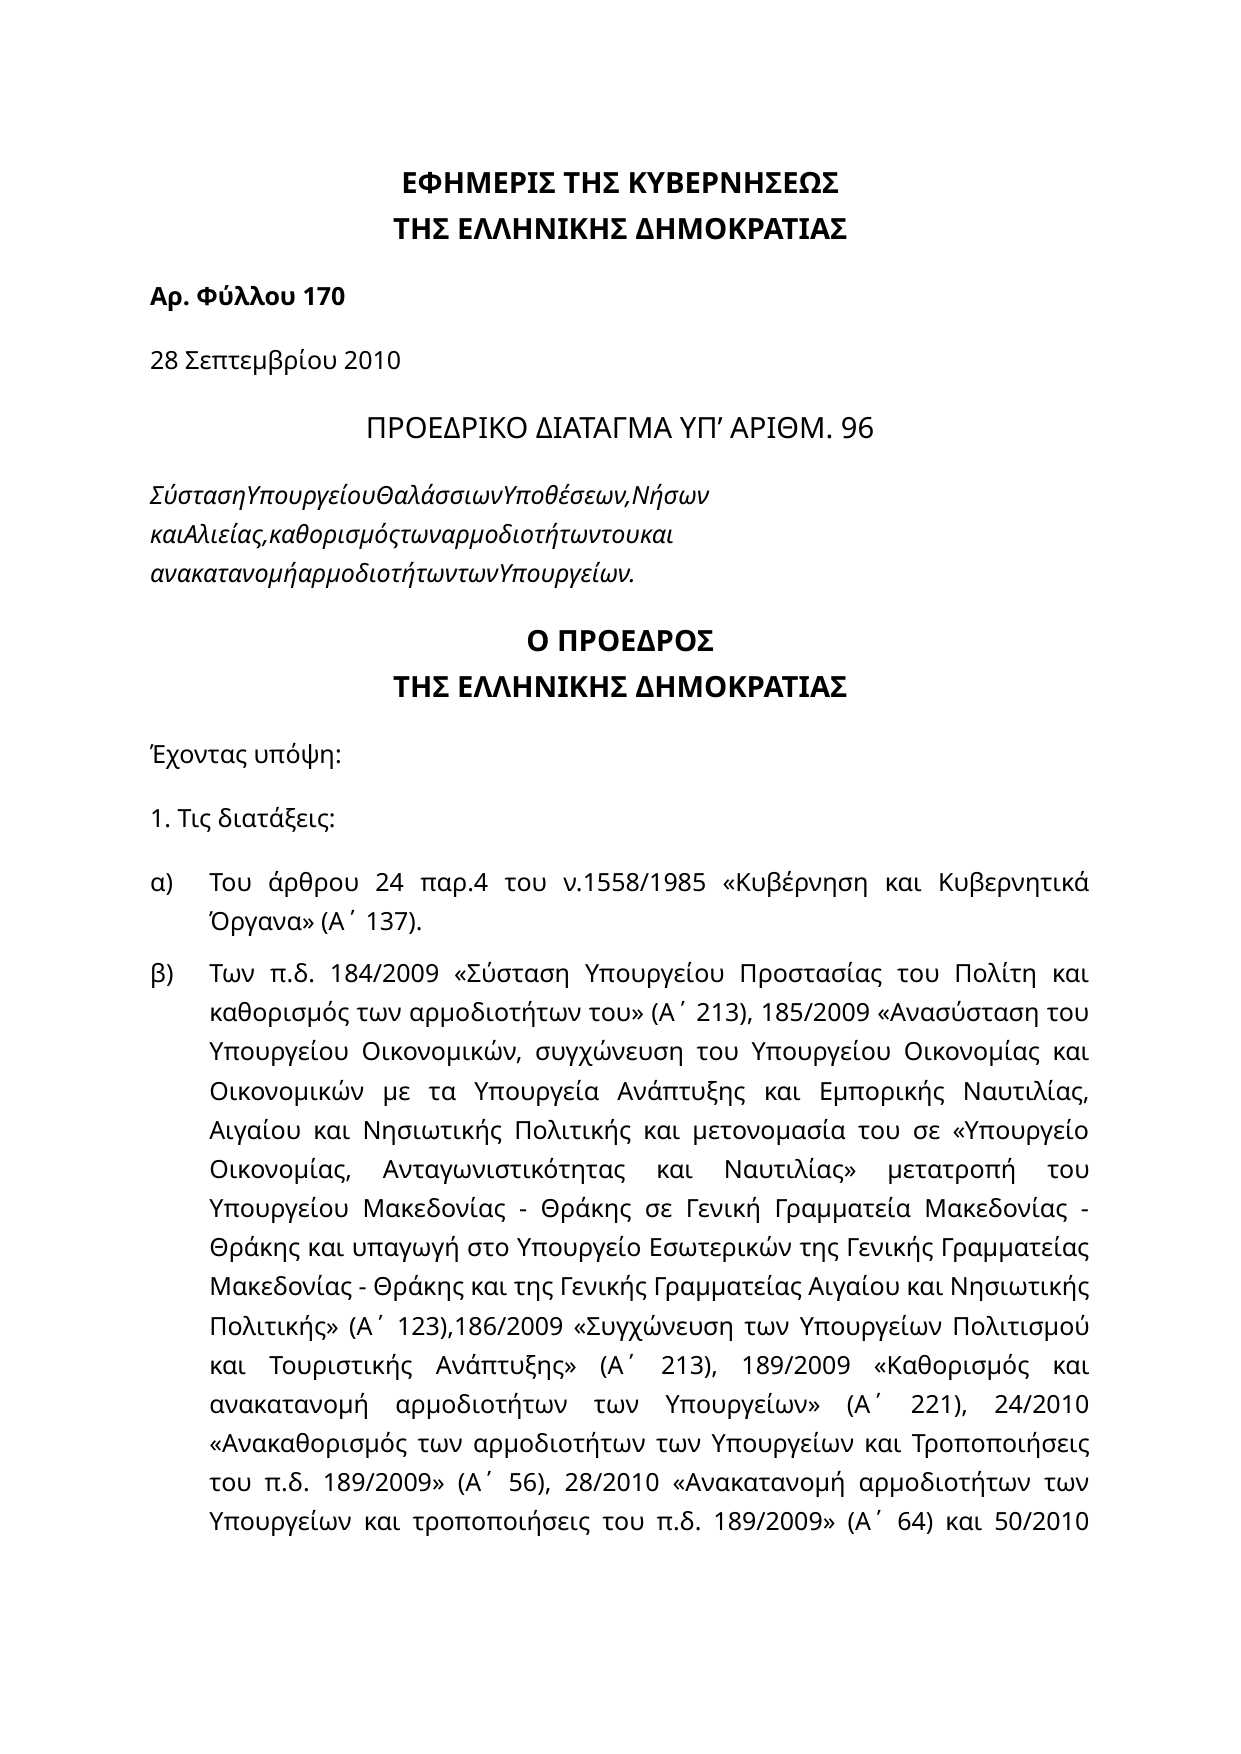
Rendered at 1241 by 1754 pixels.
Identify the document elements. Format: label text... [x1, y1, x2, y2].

text Έχοντας υπόψη: [150, 736, 1090, 771]
text ΠΡΟΕΔΡΙΚΟ ΔΙΑΤΑΓΜΑ ΥΠ’ ΑΡΙΘΜ. 96 [150, 407, 1090, 447]
text Αρ. Φύλλου 170 [150, 279, 1090, 313]
text ΕΦΗΜΕΡΙΣ ΤΗΣ ΚΥΒΕΡΝΗΣΕΩΣ ΤΗΣ ΕΛΛΗΝΙΚΗΣ ΔΗΜΟΚΡΑΤΙΑΣ [150, 162, 1090, 248]
list β) Των π.δ. 184/2009 «Σύσταση Υπουργείου Προστασίας του Πολίτη και καθορισμός των αρμοδιοτήτων του» (Α΄ 213), 185/2009 «Ανασύσταση του Υπουργείου Οικονομικών, συγχώνευση του Υπουργείου Οικονομίας και Οικονομικών με τα Υπουργεία Ανάπτυξης και Εμπορικής Ναυτιλίας, Αιγαίου και Νησιωτικής Πολιτικής και μετονομασία του σε «Υπουργείο Οικονομίας, Ανταγωνιστικότητας και Ναυτιλίας» μετατροπή του Υπουργείου Μακεδονίας - Θράκης σε Γενική Γραμματεία Μακεδονίας - Θράκης και υπαγωγή στο Υπουργείο Εσωτερικών της Γενικής Γραμματείας Μακεδονίας - Θράκης και της Γενικής Γραμματείας Αιγαίου και Νησιωτικής Πολιτικής» (Α΄ 123),186/2009 «Συγχώνευση των Υπουργείων Πολιτισμού και Τουριστικής Ανάπτυξης» (Α΄ 213), 189/2009 «Καθορισμός και ανακατανομή αρμοδιοτήτων των Υπουργείων» (Α΄ 221), 24/2010 «Ανακαθορισμός των αρμοδιοτήτων των Υπουργείων και Τροποποιήσεις του π.δ. 189/2009» (Α΄ 56), 28/2010 «Ανακατανομή αρμοδιοτήτων των Υπουργείων και τροποποιήσεις του π.δ. 189/2009» (Α΄ 64) και 50/2010 [150, 956, 1090, 1538]
list α) Του άρθρου 24 παρ.4 του ν.1558/1985 «Κυβέρνηση και Κυβερνητικά Όργανα» (Α΄ 137). [150, 865, 1090, 938]
text Ο ΠΡΟΕΔΡΟΣ ΤΗΣ ΕΛΛΗΝΙΚΗΣ ΔΗΜΟΚΡΑΤΙΑΣ [150, 620, 1090, 706]
text 28 Σεπτεμβρίου 2010 [150, 343, 1090, 377]
text 1. Τις διατάξεις: [150, 801, 1090, 835]
text ΣύστασηΥπουργείουΘαλάσσιωνΥποθέσεων,Νήσων καιΑλιείας,καθορισμόςτωναρμοδιοτήτωντουκαι ανακατανομήαρμοδιοτήτωντωνΥπουργείων. [150, 478, 1090, 590]
